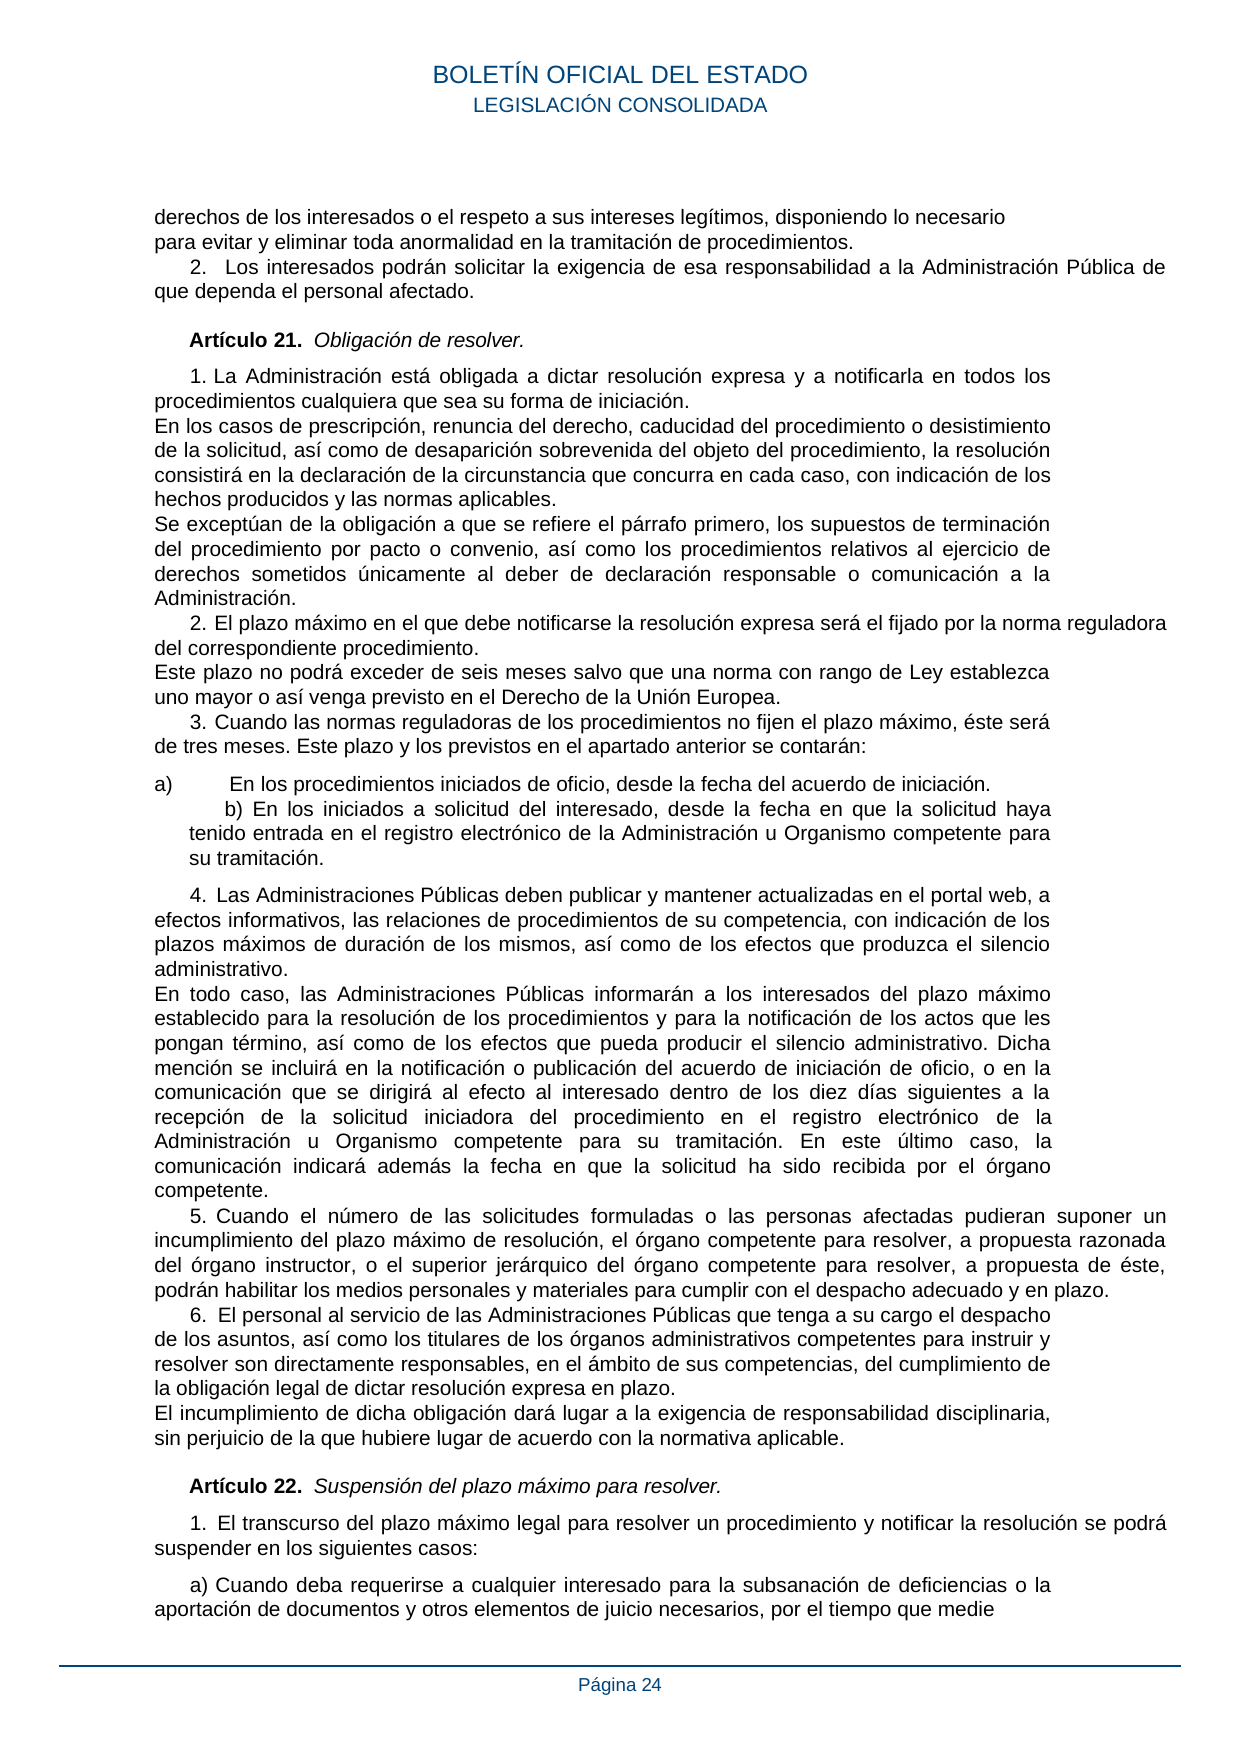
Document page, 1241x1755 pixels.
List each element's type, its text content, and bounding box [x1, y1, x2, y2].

list El personal al servicio de las Administraciones Públicas que tenga a su cargo el despacho de los asuntos, así como los titulares de los órganos administrativos competentes para instruir y resolver son directamente responsables, en el ámbito de sus competencias, del cumplimiento de la obligación legal de dictar resolución expresa en plazo. [154, 1302, 1052, 1400]
list Los interesados podrán solicitar la exigencia de esa responsabilidad a la Administración Pública de que dependa el personal afectado. [154, 254, 1168, 303]
text Artículo 21. Obligación de resolver. [189, 327, 1168, 351]
text Este plazo no podrá exceder de seis meses salvo que una norma con rango de Ley establezca uno mayor o así venga previsto en el Derecho de la Unión Europea. [154, 660, 1052, 709]
text En todo caso, las Administraciones Públicas informarán a los interesados del plazo máximo establecido para la resolución de los procedimientos y para la notificación de los actos que les pongan término, así como de los efectos que pueda producir el silencio administrativo. Dicha mención se incluirá en la notificación o publicación del acuerdo de iniciación de oficio, o en la comunicación que se dirigirá al efecto al interesado dentro de los diez días siguientes a la recepción de la solicitud iniciadora del procedimiento en el registro electrónico de la Administración u Organismo competente para su tramitación. En este último caso, la comunicación indicará además la fecha en que la solicitud ha sido recibida por el órgano competente. [154, 982, 1052, 1202]
list Cuando las normas reguladoras de los procedimientos no fijen el plazo máximo, éste será de tres meses. Este plazo y los previstos en el apartado anterior se contarán: [154, 709, 1052, 758]
text El incumplimiento de dicha obligación dará lugar a la exigencia de responsabilidad disciplinaria, sin perjuicio de la que hubiere lugar de acuerdo con la normativa aplicable. [154, 1401, 1051, 1449]
list El plazo máximo en el que debe notificarse la resolución expresa será el fijado por la norma reguladora del correspondiente procedimiento. [154, 611, 1168, 659]
list En los procedimientos iniciados de oficio, desde la fecha del acuerdo de iniciación. [154, 771, 1168, 795]
text Se exceptúan de la obligación a que se refiere el párrafo primero, los supuestos de terminación del procedimiento por pacto o convenio, así como los procedimientos relativos al ejercicio de derechos sometidos únicamente al deber de declaración responsable o comunicación a la Administración. [154, 512, 1052, 610]
text derechos de los interesados o el respeto a sus intereses legítimos, disponiendo lo necesario para evitar y eliminar toda anormalidad en la tramitación de procedimientos. [154, 205, 1052, 254]
list Las Administraciones Públicas deben publicar y mantener actualizadas en el portal web, a efectos informativos, las relaciones de procedimientos de su competencia, con indicación de los plazos máximos de duración de los mismos, así como de los efectos que produzca el silencio administrativo. [154, 883, 1052, 981]
list La Administración está obligada a dictar resolución expresa y a notificarla en todos los procedimientos cualquiera que sea su forma de iniciación. [154, 364, 1052, 413]
text Artículo 22. Suspensión del plazo máximo para resolver. [189, 1474, 1168, 1498]
text En los casos de prescripción, renuncia del derecho, caducidad del procedimiento o desistimiento de la solicitud, así como de desaparición sobrevenida del objeto del procedimiento, la resolución consistirá en la declaración de la circunstancia que concurra en cada caso, con indicación de los hechos producidos y las normas aplicables. [154, 413, 1052, 511]
list Cuando deba requerirse a cualquier interesado para la subsanación de deficiencias o la aportación de documentos y otros elementos de juicio necesarios, por el tiempo que medie [154, 1573, 1052, 1621]
list Cuando el número de las solicitudes formuladas o las personas afectadas pudieran suponer un incumplimiento del plazo máximo de resolución, el órgano competente para resolver, a propuesta razonada del órgano instructor, o el superior jerárquico del órgano competente para resolver, a propuesta de éste, podrán habilitar los medios personales y materiales para cumplir con el despacho adecuado y en plazo. [154, 1204, 1168, 1301]
list En los iniciados a solicitud del interesado, desde la fecha en que la solicitud haya tenido entrada en el registro electrónico de la Administración u Organismo competente para su tramitación. [189, 796, 1052, 869]
list El transcurso del plazo máximo legal para resolver un procedimiento y notificar la resolución se podrá suspender en los siguientes casos: [154, 1511, 1168, 1559]
